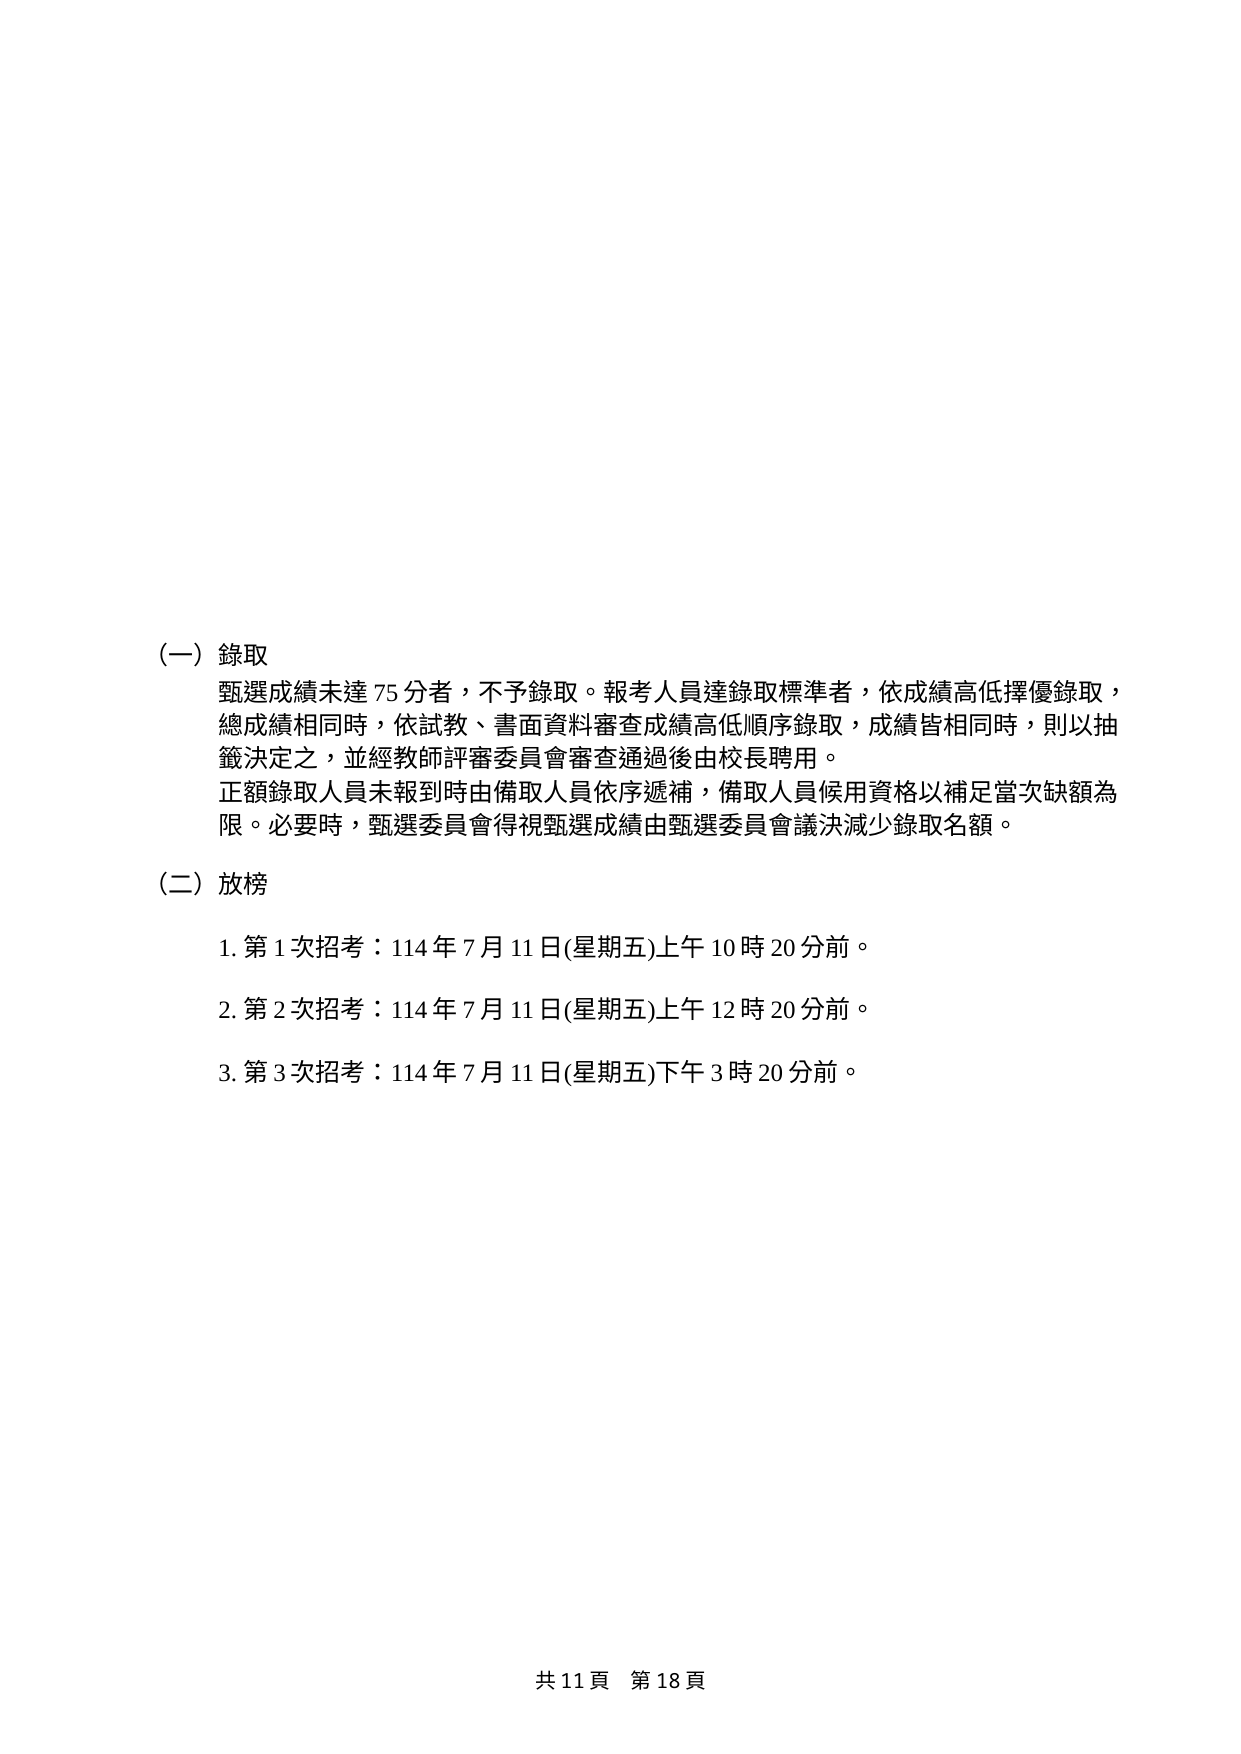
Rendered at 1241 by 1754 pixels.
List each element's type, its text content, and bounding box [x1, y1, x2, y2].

text 甄選成績未達75分者，不予錄取。報考人員達錄取標準者，依成績高低擇優錄取，總成績相同時，依試教、書面資料審查成績高低順序錄取，成績皆相同時，則以抽籤決定之，並經教師評審委員會審查通過後由校長聘用。 [218, 674, 1122, 774]
text 正額錄取人員未報到時由備取人員依序遞補，備取人員候用資格以補足當次缺額為限。必要時，甄選委員會得視甄選成績由甄選委員會議決減少錄取名額。 [218, 774, 1122, 841]
text 2. 第2次招考：114年7月11日(星期五)上午12時20分前。 [218, 966, 1122, 1028]
text 3. 第3次招考：114年7月11日(星期五)下午3時20分前。 [218, 1028, 1122, 1091]
text 1. 第1次招考：114年7月11日(星期五)上午10時20分前。 [218, 903, 1122, 966]
text （二）放榜 [143, 841, 1122, 903]
text （一）錄取 [143, 612, 1122, 674]
